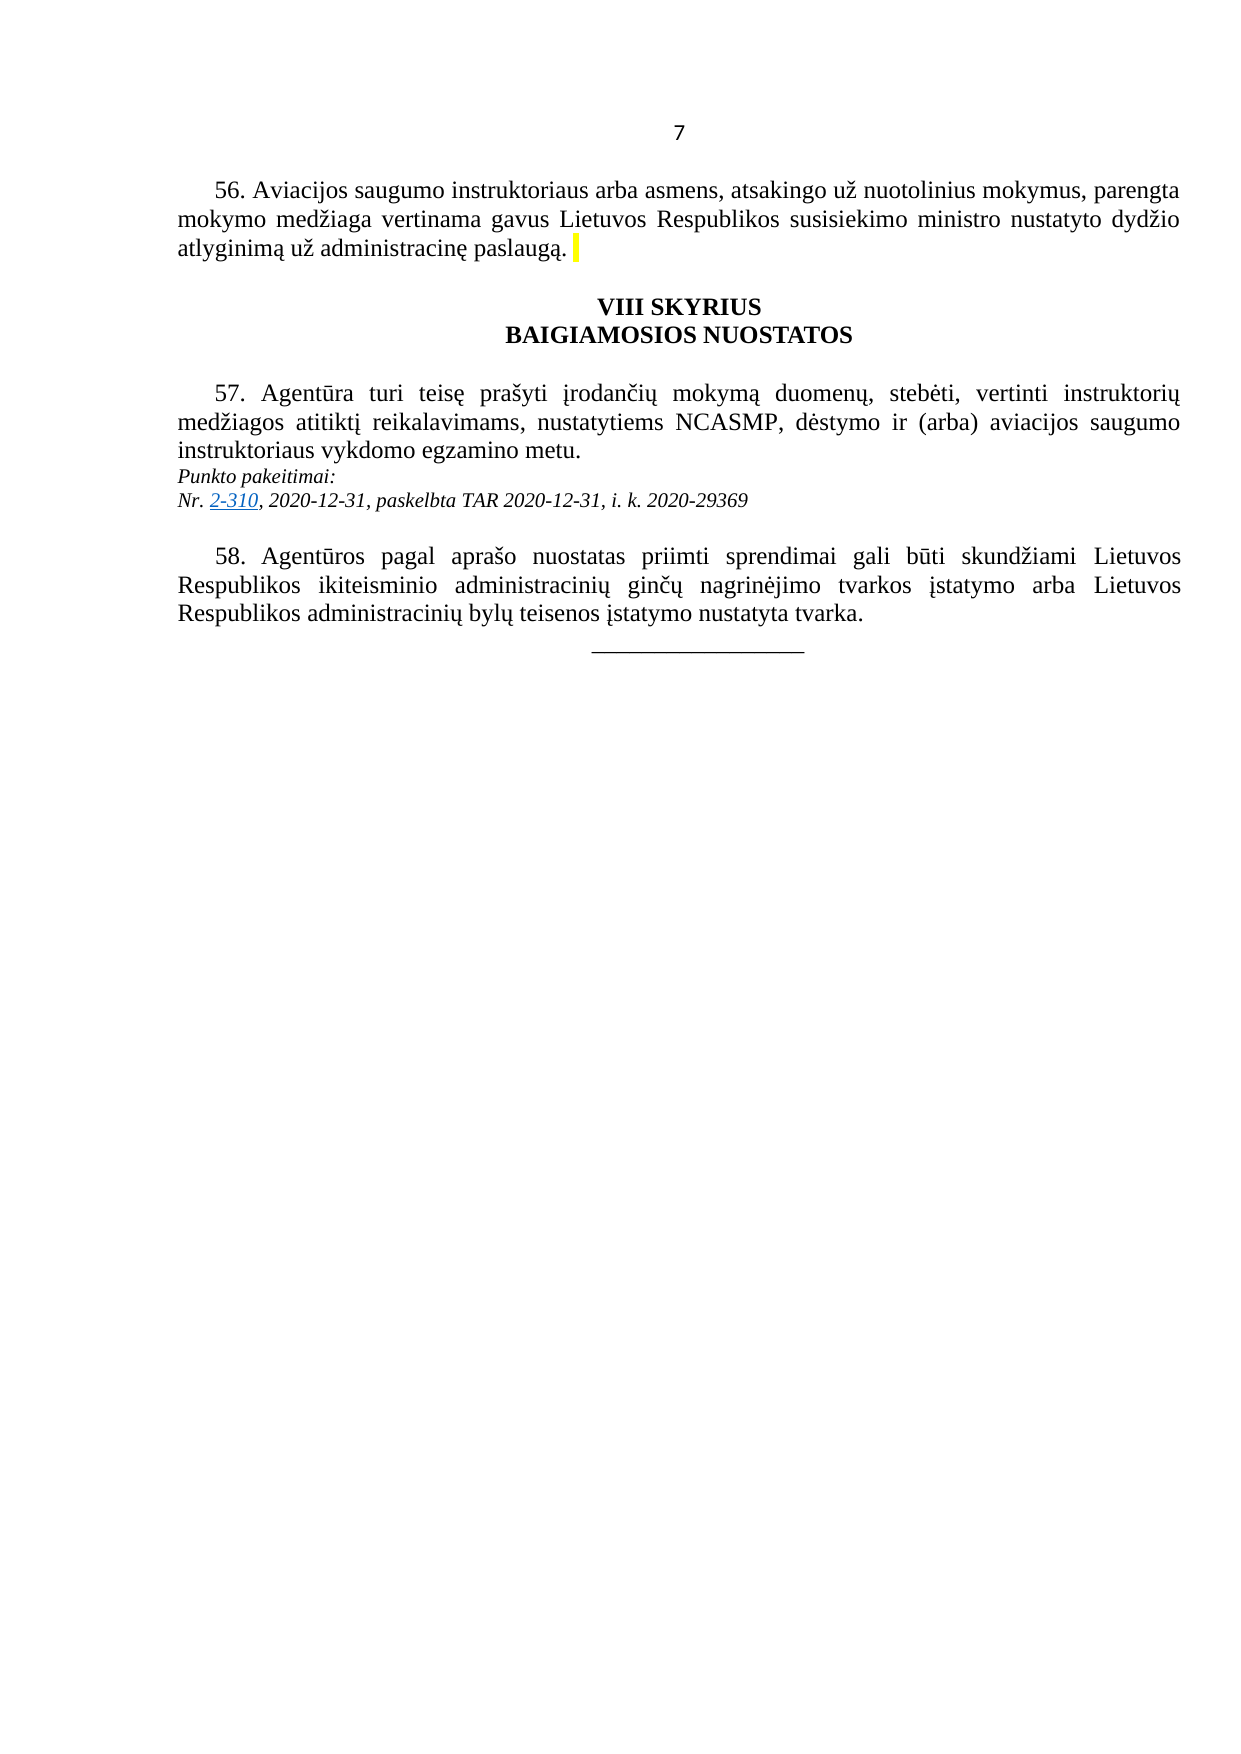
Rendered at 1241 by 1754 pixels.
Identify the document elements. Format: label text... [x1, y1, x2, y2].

text 58. Agentūros pagal aprašo nuostatas priimti sprendimai gali būti skundžiami Lietuvos Respublikos ikiteisminio administracinių ginčų nagrinėjimo tvarkos įstatymo arba Lietuvos Respublikos administracinių bylų teisenos įstatymo nustatyta tvarka. [177, 541, 1181, 627]
text Nr. 2-310, 2020-12-31, paskelbta TAR 2020-12-31, i. k. 2020-29369 [177, 488, 1181, 512]
text BAIGIAMOSIOS NUOSTATOS [177, 320, 1181, 349]
text VIII SKYRIUS [177, 292, 1181, 320]
text 57. Agentūra turi teisę prašyti įrodančių mokymą duomenų, stebėti, vertinti instruktorių medžiagos atitiktį reikalavimams, nustatytiems NCASMP, dėstymo ir (arba) aviacijos saugumo instruktoriaus vykdomo egzamino metu. [177, 378, 1181, 464]
text Punkto pakeitimai: [177, 464, 1181, 488]
text _________________ [177, 627, 1181, 656]
text 56. Aviacijos saugumo instruktoriaus arba asmens, atsakingo už nuotolinius mokymus, parengta mokymo medžiaga vertinama gavus Lietuvos Respublikos susisiekimo ministro nustatyto dydžio atlyginimą už administracinę paslaugą. [177, 175, 1181, 263]
